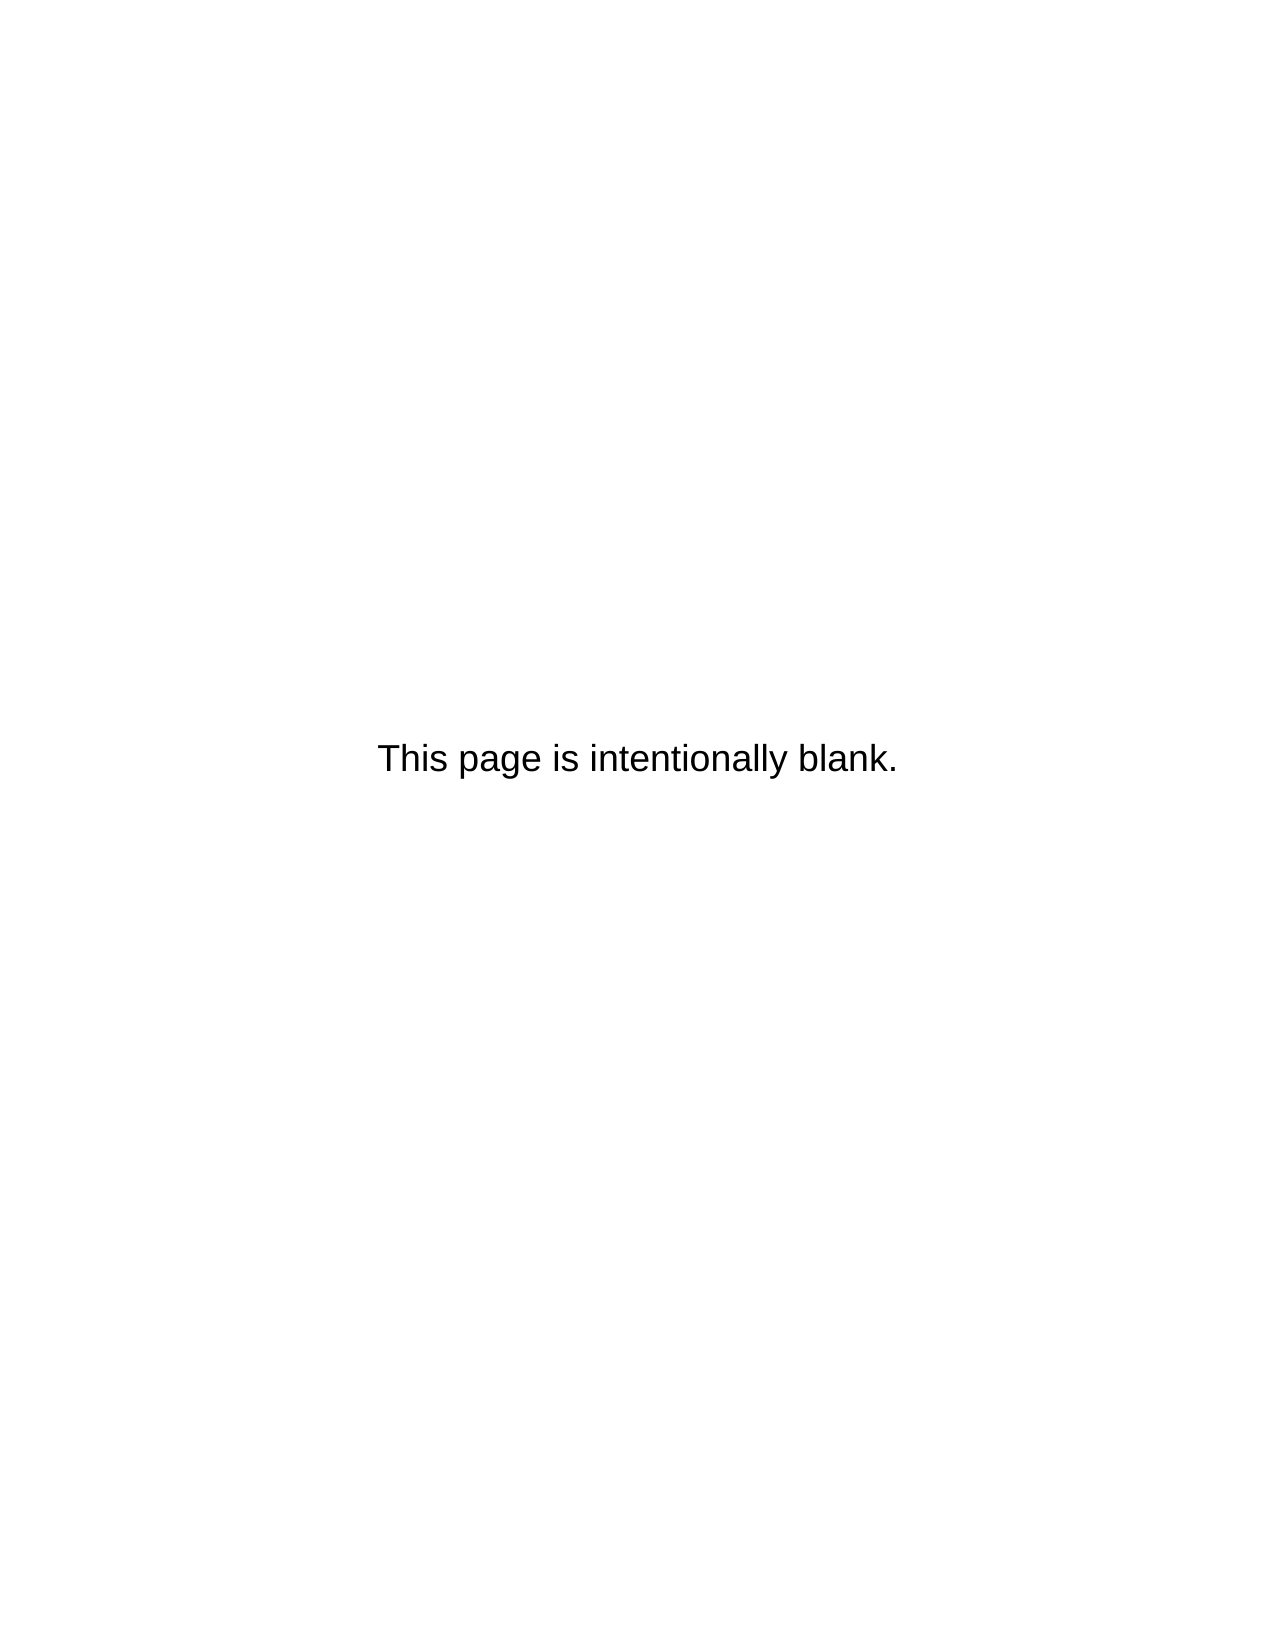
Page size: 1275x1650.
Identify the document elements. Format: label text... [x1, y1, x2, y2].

text This page is intentionally blank. [90, 736, 1185, 779]
